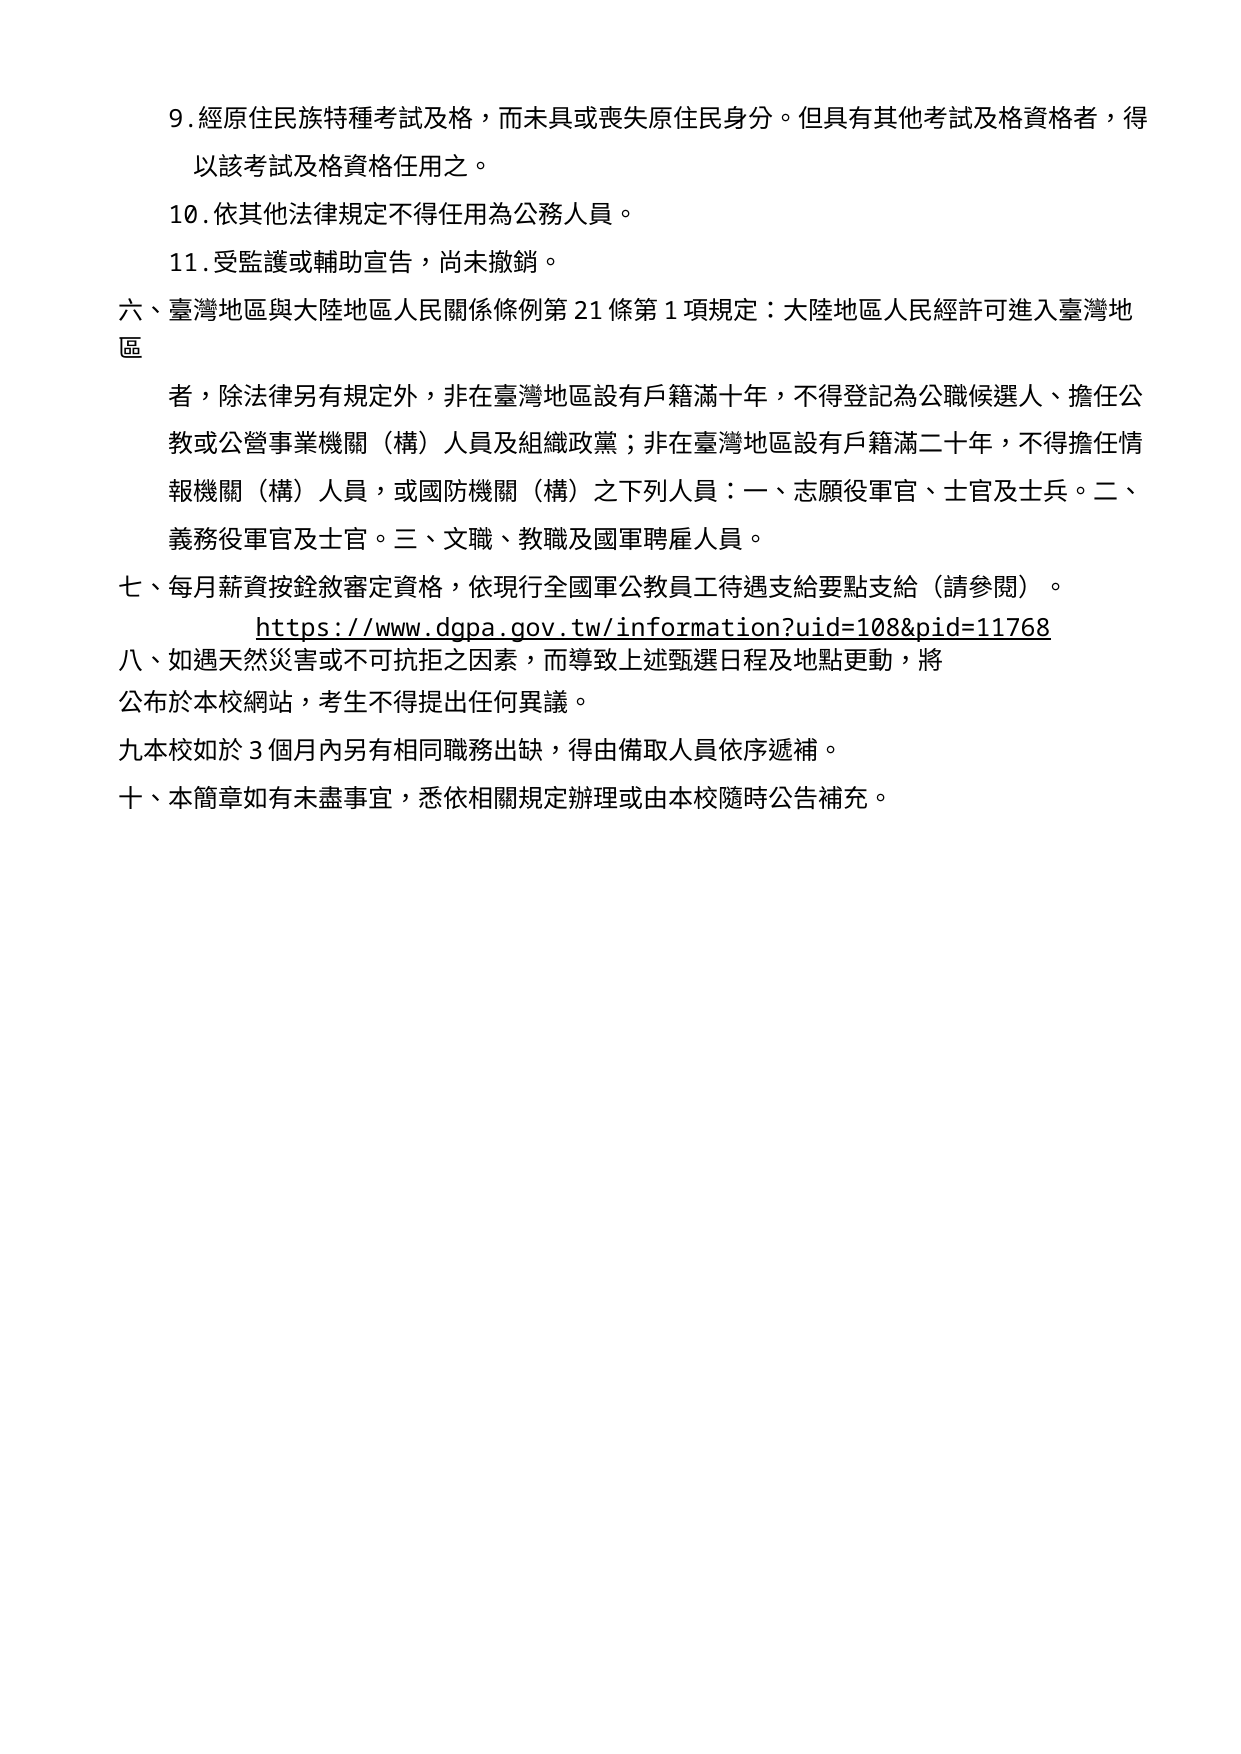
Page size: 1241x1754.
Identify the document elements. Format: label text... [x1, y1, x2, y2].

text 六、臺灣地區與大陸地區人民關係條例第21條第1項規定：大陸地區人民經許可進入臺灣地區 [118, 289, 1152, 364]
text 教或公營事業機關（構）人員及組織政黨；非在臺灣地區設有戶籍滿二十年，不得擔任情 [118, 423, 1152, 460]
text 九本校如於3個月內另有相同職務出缺，得由備取人員依序遞補。 [118, 729, 1152, 767]
text 八、如遇天然災害或不可抗拒之因素，而導致上述甄選日程及地點更動，將 [118, 643, 1152, 676]
text 義務役軍官及士官。三、文職、教職及國軍聘雇人員。 [118, 519, 1152, 556]
text 十、本簡章如有未盡事宜，悉依相關規定辦理或由本校隨時公告補充。 [118, 777, 1152, 814]
text 報機關（構）人員，或國防機關（構）之下列人員：一、志願役軍官、士官及士兵。二、 [118, 471, 1152, 508]
text 以該考試及格資格任用之。 [118, 146, 1152, 183]
text 11.受監護或輔助宣告，尚未撤銷。 [118, 242, 1152, 279]
text 10.依其他法律規定不得任用為公務人員。 [118, 194, 1152, 231]
text 公布於本校網站，考生不得提出任何異議。 [118, 681, 1152, 719]
text https://www.dgpa.gov.tw/information?uid=108&pid=11768 [243, 609, 1152, 643]
text 9.經原住民族特種考試及格，而未具或喪失原住民身分。但具有其他考試及格資格者，得 [118, 98, 1152, 135]
text 七、每月薪資按銓敘審定資格，依現行全國軍公教員工待遇支給要點支給（請參閱）。 [118, 567, 1152, 604]
text 者，除法律另有規定外，非在臺灣地區設有戶籍滿十年，不得登記為公職候選人、擔任公 [118, 375, 1152, 412]
